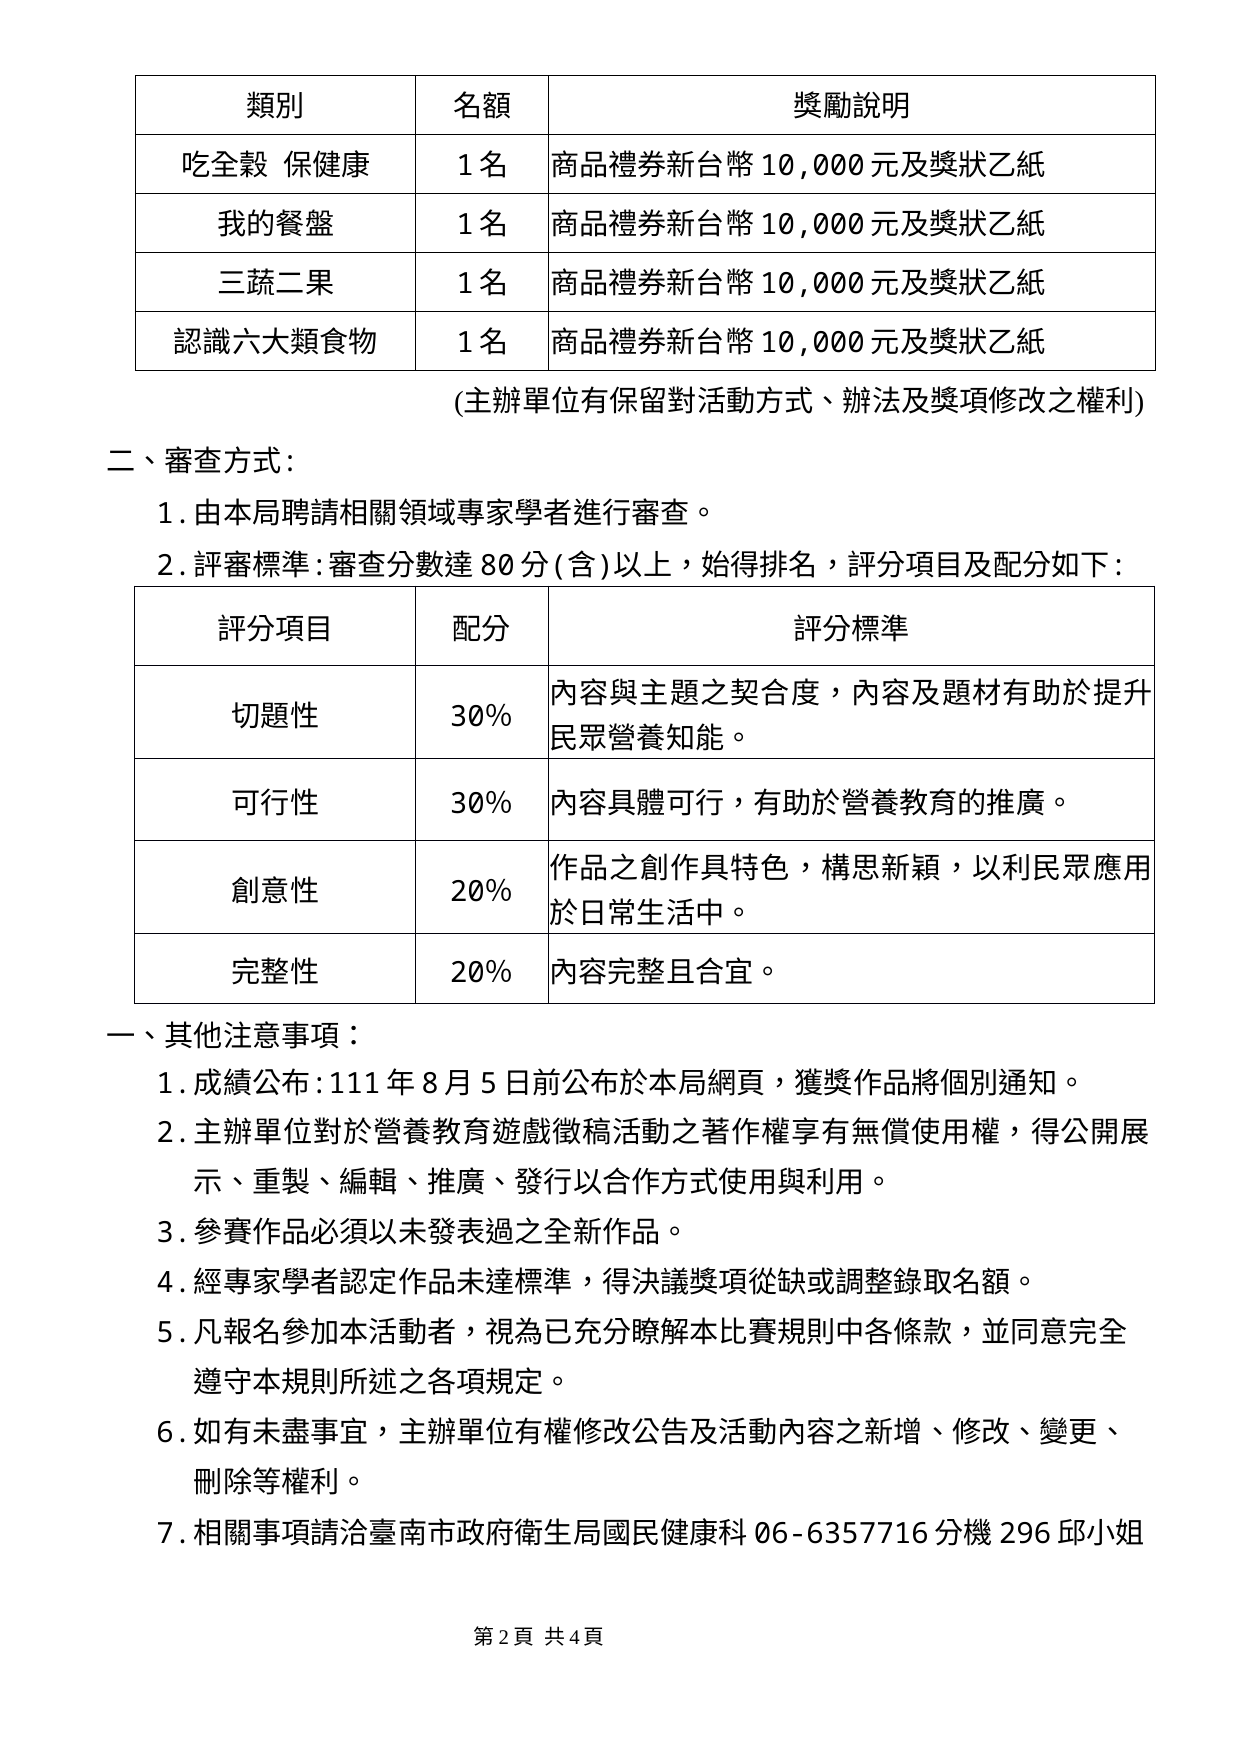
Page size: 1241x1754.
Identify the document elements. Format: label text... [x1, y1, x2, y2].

table_cell 創意性 [135, 841, 415, 933]
table_cell 商品禮券新台幣10,000元及獎狀乙紙 [549, 312, 1155, 370]
list 參賽作品必須以未發表過之全新作品。 [156, 1202, 1152, 1252]
table_header 名額 [416, 76, 548, 134]
table_cell 完整性 [135, 934, 415, 1003]
table_header 評分標準 [549, 587, 1154, 665]
table_cell 1名 [416, 194, 548, 252]
list 審查方式: [106, 429, 1152, 481]
table_cell (主辦單位有保留對活動方式、辦法及獎項修改之權利) [135, 371, 1155, 429]
table_cell 吃全穀 保健康 [136, 135, 415, 193]
table_cell 1名 [416, 135, 548, 193]
table_cell 作品之創作具特色，構思新穎，以利民眾應用於日常生活中。 [549, 841, 1154, 933]
table_cell 切題性 [135, 666, 415, 758]
table_header 評分項目 [135, 587, 415, 665]
list 經專家學者認定作品未達標準，得決議獎項從缺或調整錄取名額。 [156, 1252, 1152, 1302]
table_cell 商品禮券新台幣10,000元及獎狀乙紙 [549, 135, 1155, 193]
table_cell 商品禮券新台幣10,000元及獎狀乙紙 [549, 253, 1155, 311]
table_cell 我的餐盤 [136, 194, 415, 252]
table_cell 20％ [416, 934, 548, 1003]
table_cell 30％ [416, 759, 548, 840]
table_cell 1名 [416, 312, 548, 370]
list 凡報名參加本活動者，視為已充分瞭解本比賽規則中各條款，並同意完全遵守本規則所述之各項規定。 [156, 1302, 1152, 1402]
table_cell 內容完整且合宜。 [549, 934, 1154, 1003]
list 相關事項請洽臺南市政府衛生局國民健康科06-6357716分機296邱小姐 [156, 1502, 1152, 1554]
list 如有未盡事宜，主辦單位有權修改公告及活動內容之新增、修改、變更、刪除等權利。 [156, 1402, 1152, 1502]
list 評審標準:審查分數達80分(含)以上，始得排名，評分項目及配分如下: [156, 533, 1152, 586]
list 主辦單位對於營養教育遊戲徵稿活動之著作權享有無償使用權，得公開展示、重製、編輯、推廣、發行以合作方式使用與利用。 [156, 1102, 1152, 1202]
table_header 類別 [136, 76, 415, 134]
table_cell 內容與主題之契合度，內容及題材有助於提升民眾營養知能。 [549, 666, 1154, 758]
table_cell 商品禮券新台幣10,000元及獎狀乙紙 [549, 194, 1155, 252]
list 成績公布:111年8月5日前公布於本局網頁，獲獎作品將個別通知。 [156, 1056, 1152, 1102]
table_cell 三蔬二果 [136, 253, 415, 311]
table_cell 可行性 [135, 759, 415, 840]
list 由本局聘請相關領域專家學者進行審查。 [156, 481, 1152, 533]
table_cell 30％ [416, 666, 548, 758]
table_header 配分 [416, 587, 548, 665]
table_cell 內容具體可行，有助於營養教育的推廣。 [549, 759, 1154, 840]
table_cell 1名 [416, 253, 548, 311]
list 其他注意事項： [106, 1004, 1152, 1056]
table_cell 20％ [416, 841, 548, 933]
table_header 獎勵說明 [549, 76, 1155, 134]
table_cell 認識六大類食物 [136, 312, 415, 370]
